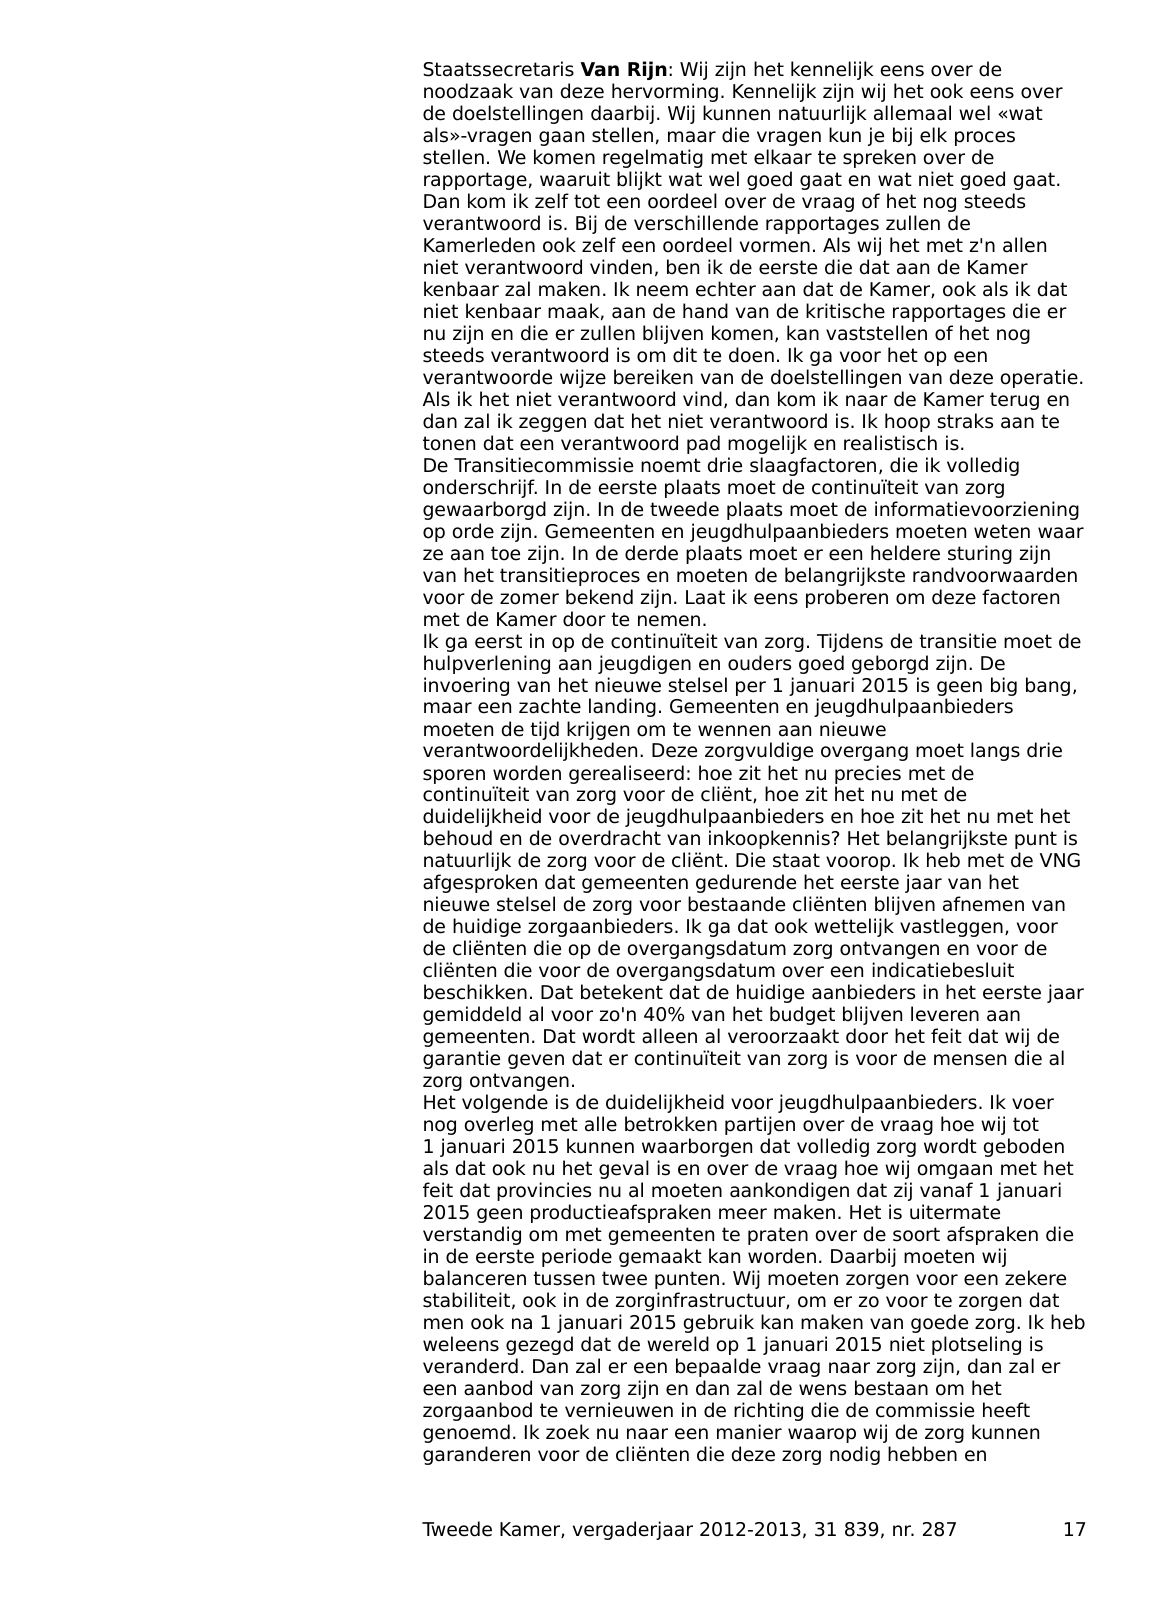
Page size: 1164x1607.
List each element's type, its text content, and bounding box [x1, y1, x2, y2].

text Ik ga eerst in op de continuïteit van zorg. Tijdens de transitie moet de hulpverlening aan jeugdigen en ouders goed geborgd zijn. De invoering van het nieuwe stelsel per 1 januari 2015 is geen big bang, maar een zachte landing. Gemeenten en jeugdhulpaanbieders moeten de tijd krijgen om te wennen aan nieuwe verantwoordelijkheden. Deze zorgvuldige overgang moet langs drie sporen worden gerealiseerd: hoe zit het nu precies met de continuïteit van zorg voor de cliënt, hoe zit het nu met de duidelijkheid voor de jeugdhulpaanbieders en hoe zit het nu met het behoud en de overdracht van inkoopkennis? Het belangrijkste punt is natuurlijk de zorg voor de cliënt. Die staat voorop. Ik heb met de VNG afgesproken dat gemeenten gedurende het eerste jaar van het nieuwe stelsel de zorg voor bestaande cliënten blijven afnemen van de huidige zorgaanbieders. Ik ga dat ook wettelijk vastleggen, voor de cliënten die op de overgangsdatum zorg ontvangen en voor de cliënten die voor de overgangsdatum over een indicatiebesluit beschikken. Dat betekent dat de huidige aanbieders in het eerste jaar gemiddeld al voor zo'n 40% van het budget blijven leveren aan gemeenten. Dat wordt alleen al veroorzaakt door het feit dat wij de garantie geven dat er continuïteit van zorg is voor de mensen die al zorg ontvangen. [422, 631, 1087, 1092]
text Het volgende is de duidelijkheid voor jeugdhulpaanbieders. Ik voer nog overleg met alle betrokken partijen over de vraag hoe wij tot 1 januari 2015 kunnen waarborgen dat volledig zorg wordt geboden als dat ook nu het geval is en over de vraag hoe wij omgaan met het feit dat provincies nu al moeten aankondigen dat zij vanaf 1 januari 2015 geen productieafspraken meer maken. Het is uitermate verstandig om met gemeenten te praten over de soort afspraken die in de eerste periode gemaakt kan worden. Daarbij moeten wij balanceren tussen twee punten. Wij moeten zorgen voor een zekere stabiliteit, ook in de zorginfrastructuur, om er zo voor te zorgen dat men ook na 1 januari 2015 gebruik kan maken van goede zorg. Ik heb weleens gezegd dat de wereld op 1 januari 2015 niet plotseling is veranderd. Dan zal er een bepaalde vraag naar zorg zijn, dan zal er een aanbod van zorg zijn en dan zal de wens bestaan om het zorgaanbod te vernieuwen in de richting die de commissie heeft genoemd. Ik zoek nu naar een manier waarop wij de zorg kunnen garanderen voor de cliënten die deze zorg nodig hebben en [422, 1092, 1087, 1466]
text Staatssecretaris Van Rijn: Wij zijn het kennelijk eens over de noodzaak van deze hervorming. Kennelijk zijn wij het ook eens over de doelstellingen daarbij. Wij kunnen natuurlijk allemaal wel «wat als»-vragen gaan stellen, maar die vragen kun je bij elk proces stellen. We komen regelmatig met elkaar te spreken over de rapportage, waaruit blijkt wat wel goed gaat en wat niet goed gaat. Dan kom ik zelf tot een oordeel over de vraag of het nog steeds verantwoord is. Bij de verschillende rapportages zullen de Kamerleden ook zelf een oordeel vormen. Als wij het met z'n allen niet verantwoord vinden, ben ik de eerste die dat aan de Kamer kenbaar zal maken. Ik neem echter aan dat de Kamer, ook als ik dat niet kenbaar maak, aan de hand van de kritische rapportages die er nu zijn en die er zullen blijven komen, kan vaststellen of het nog steeds verantwoord is om dit te doen. Ik ga voor het op een verantwoorde wijze bereiken van de doelstellingen van deze operatie. Als ik het niet verantwoord vind, dan kom ik naar de Kamer terug en dan zal ik zeggen dat het niet verantwoord is. Ik hoop straks aan te tonen dat een verantwoord pad mogelijk en realistisch is. [422, 59, 1087, 455]
text De Transitiecommissie noemt drie slaagfactoren, die ik volledig onderschrijf. In de eerste plaats moet de continuïteit van zorg gewaarborgd zijn. In de tweede plaats moet de informatievoorziening op orde zijn. Gemeenten en jeugdhulpaanbieders moeten weten waar ze aan toe zijn. In de derde plaats moet er een heldere sturing zijn van het transitieproces en moeten de belangrijkste randvoorwaarden voor de zomer bekend zijn. Laat ik eens proberen om deze factoren met de Kamer door te nemen. [422, 455, 1087, 631]
